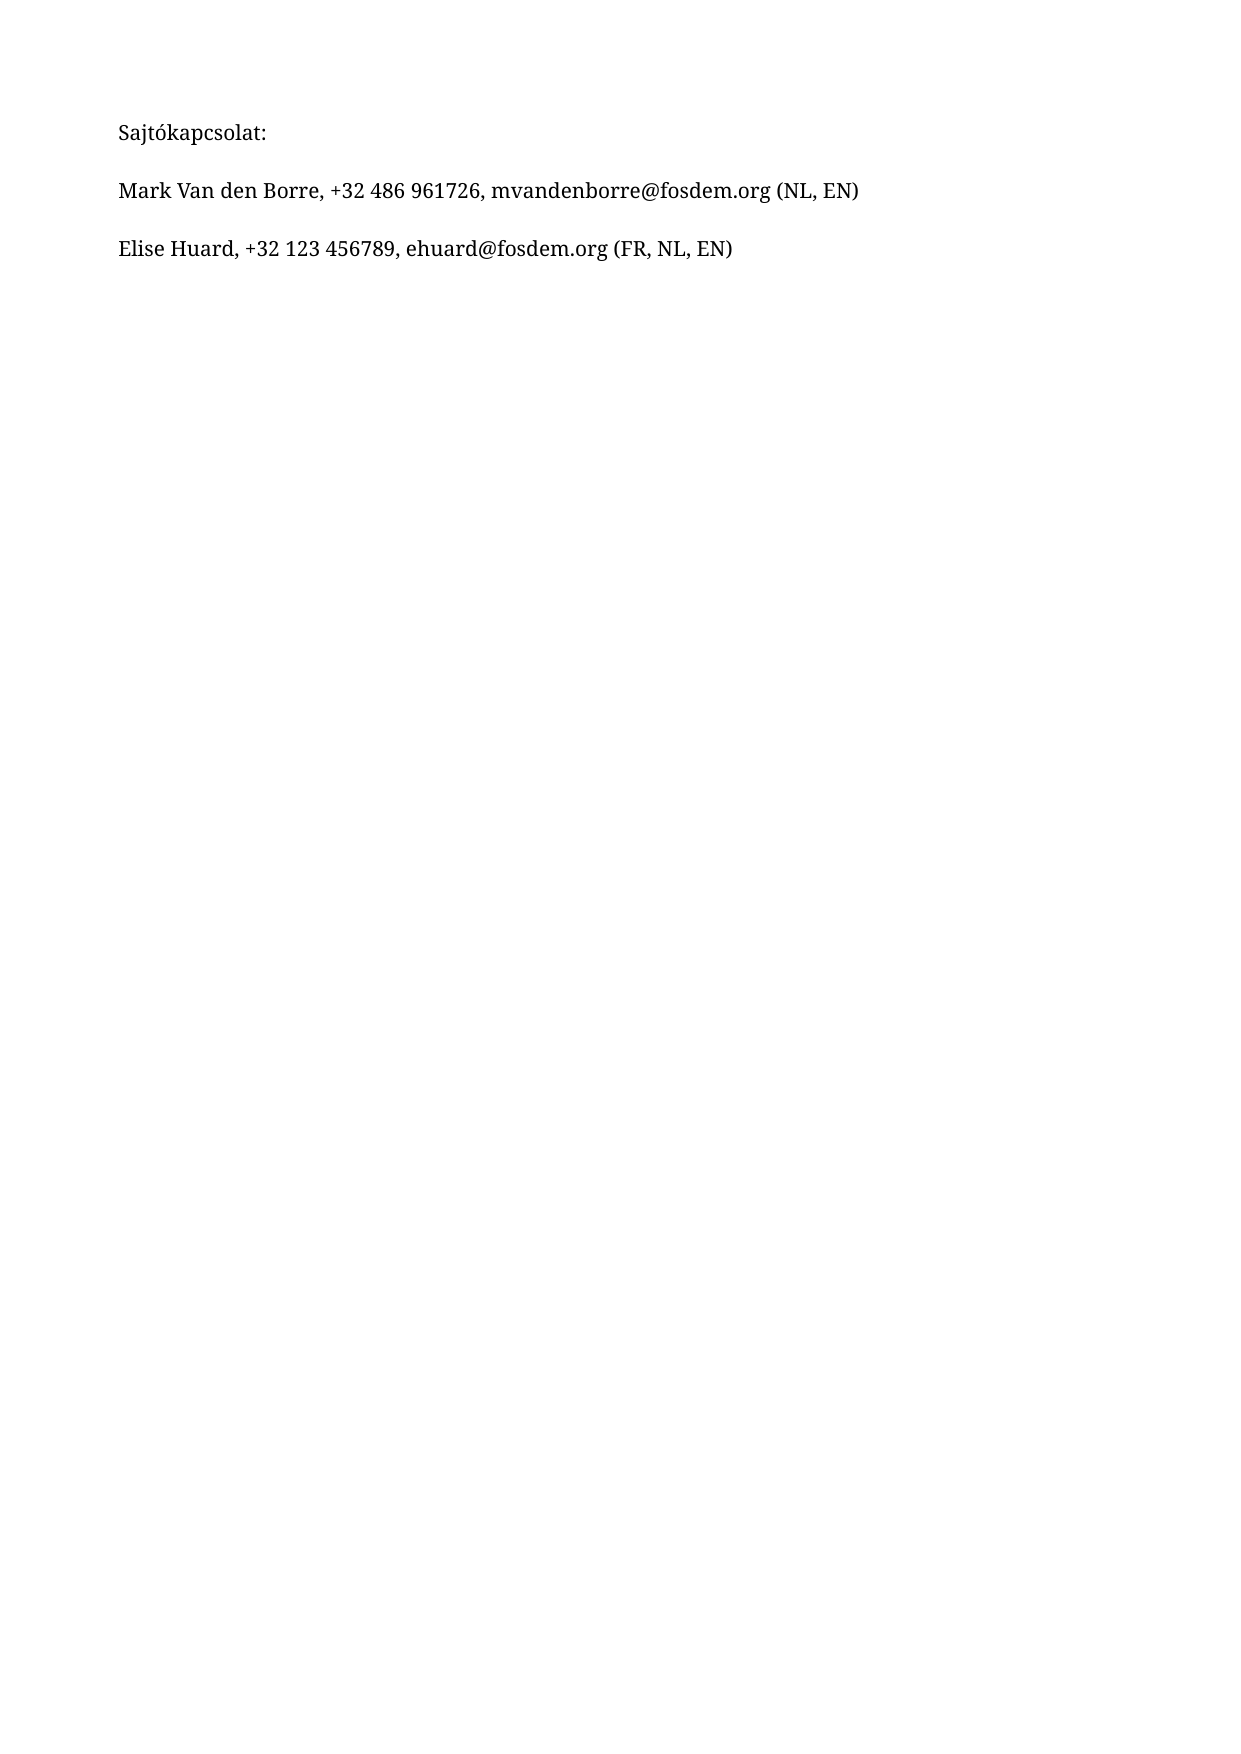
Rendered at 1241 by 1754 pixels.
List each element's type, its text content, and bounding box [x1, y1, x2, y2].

text Elise Huard, +32 123 456789, ehuard@fosdem.org (FR, NL, EN) [118, 234, 1122, 262]
text Mark Van den Borre, +32 486 961726, mvandenborre@fosdem.org (NL, EN) [118, 176, 1122, 204]
text Sajtókapcsolat: [118, 118, 1122, 147]
